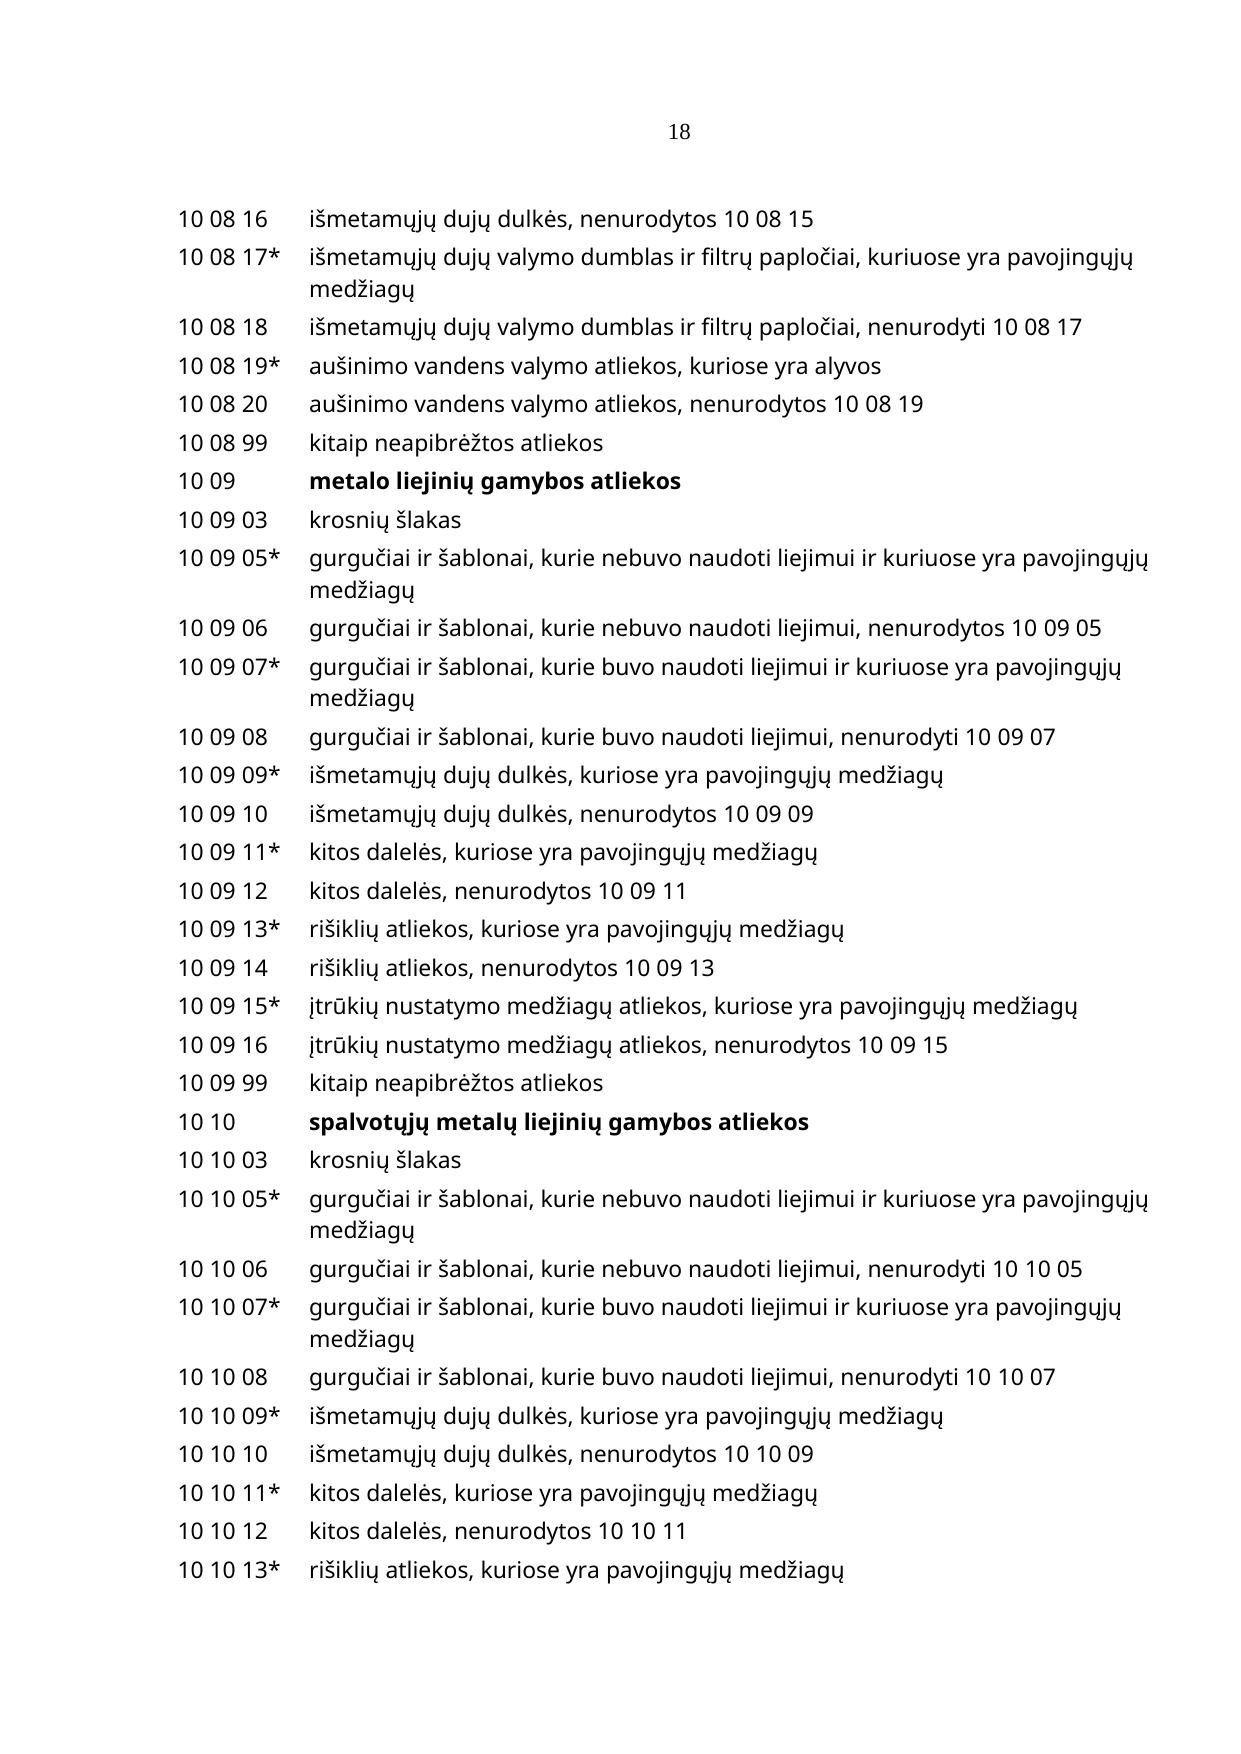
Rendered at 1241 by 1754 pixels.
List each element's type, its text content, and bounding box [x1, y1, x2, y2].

table_cell gurgučiai ir šablonai, kurie nebuvo naudoti liejimui, nenurodytos 10 09 05 [309, 605, 1181, 643]
table_cell gurgučiai ir šablonai, kurie buvo naudoti liejimui, nenurodyti 10 09 07 [309, 713, 1181, 752]
table_cell kitos dalelės, kuriose yra pavojingųjų medžiagų [309, 829, 1181, 867]
table_cell 10 08 20 [177, 381, 309, 419]
table_cell išmetamųjų dujų dulkės, nenurodytos 10 09 09 [309, 790, 1181, 829]
table_cell gurgučiai ir šablonai, kurie buvo naudoti liejimui, nenurodyti 10 10 07 [309, 1354, 1181, 1392]
table_cell 10 09 03 [177, 497, 309, 535]
table_cell 10 10 03 [177, 1137, 309, 1176]
table_cell aušinimo vandens valymo atliekos, kuriose yra alyvos [309, 343, 1181, 381]
table_cell įtrūkių nustatymo medžiagų atliekos, kuriose yra pavojingųjų medžiagų [309, 983, 1181, 1022]
table_cell 10 09 08 [177, 713, 309, 752]
table_cell 10 09 15* [177, 983, 309, 1022]
table_cell išmetamųjų dujų dulkės, kuriose yra pavojingųjų medžiagų [309, 752, 1181, 790]
table_cell 10 08 19* [177, 343, 309, 381]
table_cell gurgučiai ir šablonai, kurie nebuvo naudoti liejimui ir kuriuose yra pavojingųjų medžiagų [309, 1176, 1181, 1246]
table_cell 10 10 12 [177, 1508, 309, 1547]
table_cell 10 10 [177, 1099, 309, 1137]
table_cell 10 09 07* [177, 644, 309, 713]
table_cell gurgučiai ir šablonai, kurie nebuvo naudoti liejimui ir kuriuose yra pavojingųjų medžiagų [309, 535, 1181, 605]
table_cell 10 09 09* [177, 752, 309, 790]
table_cell krosnių šlakas [309, 1137, 1181, 1176]
table_cell 10 09 16 [177, 1022, 309, 1060]
table_cell rišiklių atliekos, kuriose yra pavojingųjų medžiagų [309, 906, 1181, 944]
table_cell įtrūkių nustatymo medžiagų atliekos, nenurodytos 10 09 15 [309, 1022, 1181, 1060]
table_cell 10 09 12 [177, 868, 309, 906]
table_cell 10 10 05* [177, 1176, 309, 1246]
table_cell 10 09 06 [177, 605, 309, 643]
table_cell 10 10 13* [177, 1547, 309, 1585]
table_cell rišiklių atliekos, kuriose yra pavojingųjų medžiagų [309, 1547, 1181, 1585]
table_cell 10 10 06 [177, 1246, 309, 1284]
table_cell 10 10 08 [177, 1354, 309, 1392]
table_cell 10 09 10 [177, 790, 309, 829]
table_cell kitaip neapibrėžtos atliekos [309, 1060, 1181, 1099]
table_cell 10 08 18 [177, 304, 309, 342]
table_cell rišiklių atliekos, nenurodytos 10 09 13 [309, 945, 1181, 983]
table_cell [177, 1585, 309, 1592]
table_cell 10 10 10 [177, 1431, 309, 1469]
table_cell kitos dalelės, kuriose yra pavojingųjų medžiagų [309, 1470, 1181, 1508]
table_cell gurgučiai ir šablonai, kurie buvo naudoti liejimui ir kuriuose yra pavojingųjų medžiagų [309, 644, 1181, 713]
table_cell 10 09 13* [177, 906, 309, 944]
table_cell 10 09 05* [177, 535, 309, 605]
table_cell 10 10 07* [177, 1284, 309, 1354]
table_cell 10 09 11* [177, 829, 309, 867]
table_cell 10 08 99 [177, 420, 309, 458]
table_cell 10 08 17* [177, 234, 309, 304]
table_cell kitos dalelės, nenurodytos 10 09 11 [309, 868, 1181, 906]
table_cell kitaip neapibrėžtos atliekos [309, 420, 1181, 458]
table_cell spalvotųjų metalų liejinių gamybos atliekos [309, 1099, 1181, 1137]
table_cell 10 09 99 [177, 1060, 309, 1099]
table_cell 10 10 11* [177, 1470, 309, 1508]
table_cell išmetamųjų dujų dulkės, kuriose yra pavojingųjų medžiagų [309, 1393, 1181, 1431]
table_cell aušinimo vandens valymo atliekos, nenurodytos 10 08 19 [309, 381, 1181, 419]
table_cell krosnių šlakas [309, 497, 1181, 535]
table_cell gurgučiai ir šablonai, kurie buvo naudoti liejimui ir kuriuose yra pavojingųjų medžiagų [309, 1284, 1181, 1354]
table_cell išmetamųjų dujų valymo dumblas ir filtrų papločiai, nenurodyti 10 08 17 [309, 304, 1181, 342]
table_cell kitos dalelės, nenurodytos 10 10 11 [309, 1508, 1181, 1547]
table_cell metalo liejinių gamybos atliekos [309, 458, 1181, 497]
table_cell [309, 1585, 1181, 1592]
table_cell gurgučiai ir šablonai, kurie nebuvo naudoti liejimui, nenurodyti 10 10 05 [309, 1246, 1181, 1284]
table_cell išmetamųjų dujų dulkės, nenurodytos 10 08 15 [309, 196, 1181, 234]
table_cell išmetamųjų dujų valymo dumblas ir filtrų papločiai, kuriuose yra pavojingųjų medžiagų [309, 234, 1181, 304]
table_cell išmetamųjų dujų dulkės, nenurodytos 10 10 09 [309, 1431, 1181, 1469]
table_cell 10 09 14 [177, 945, 309, 983]
table_cell 10 08 16 [177, 196, 309, 234]
table_cell 10 09 [177, 458, 309, 497]
table_cell 10 10 09* [177, 1393, 309, 1431]
